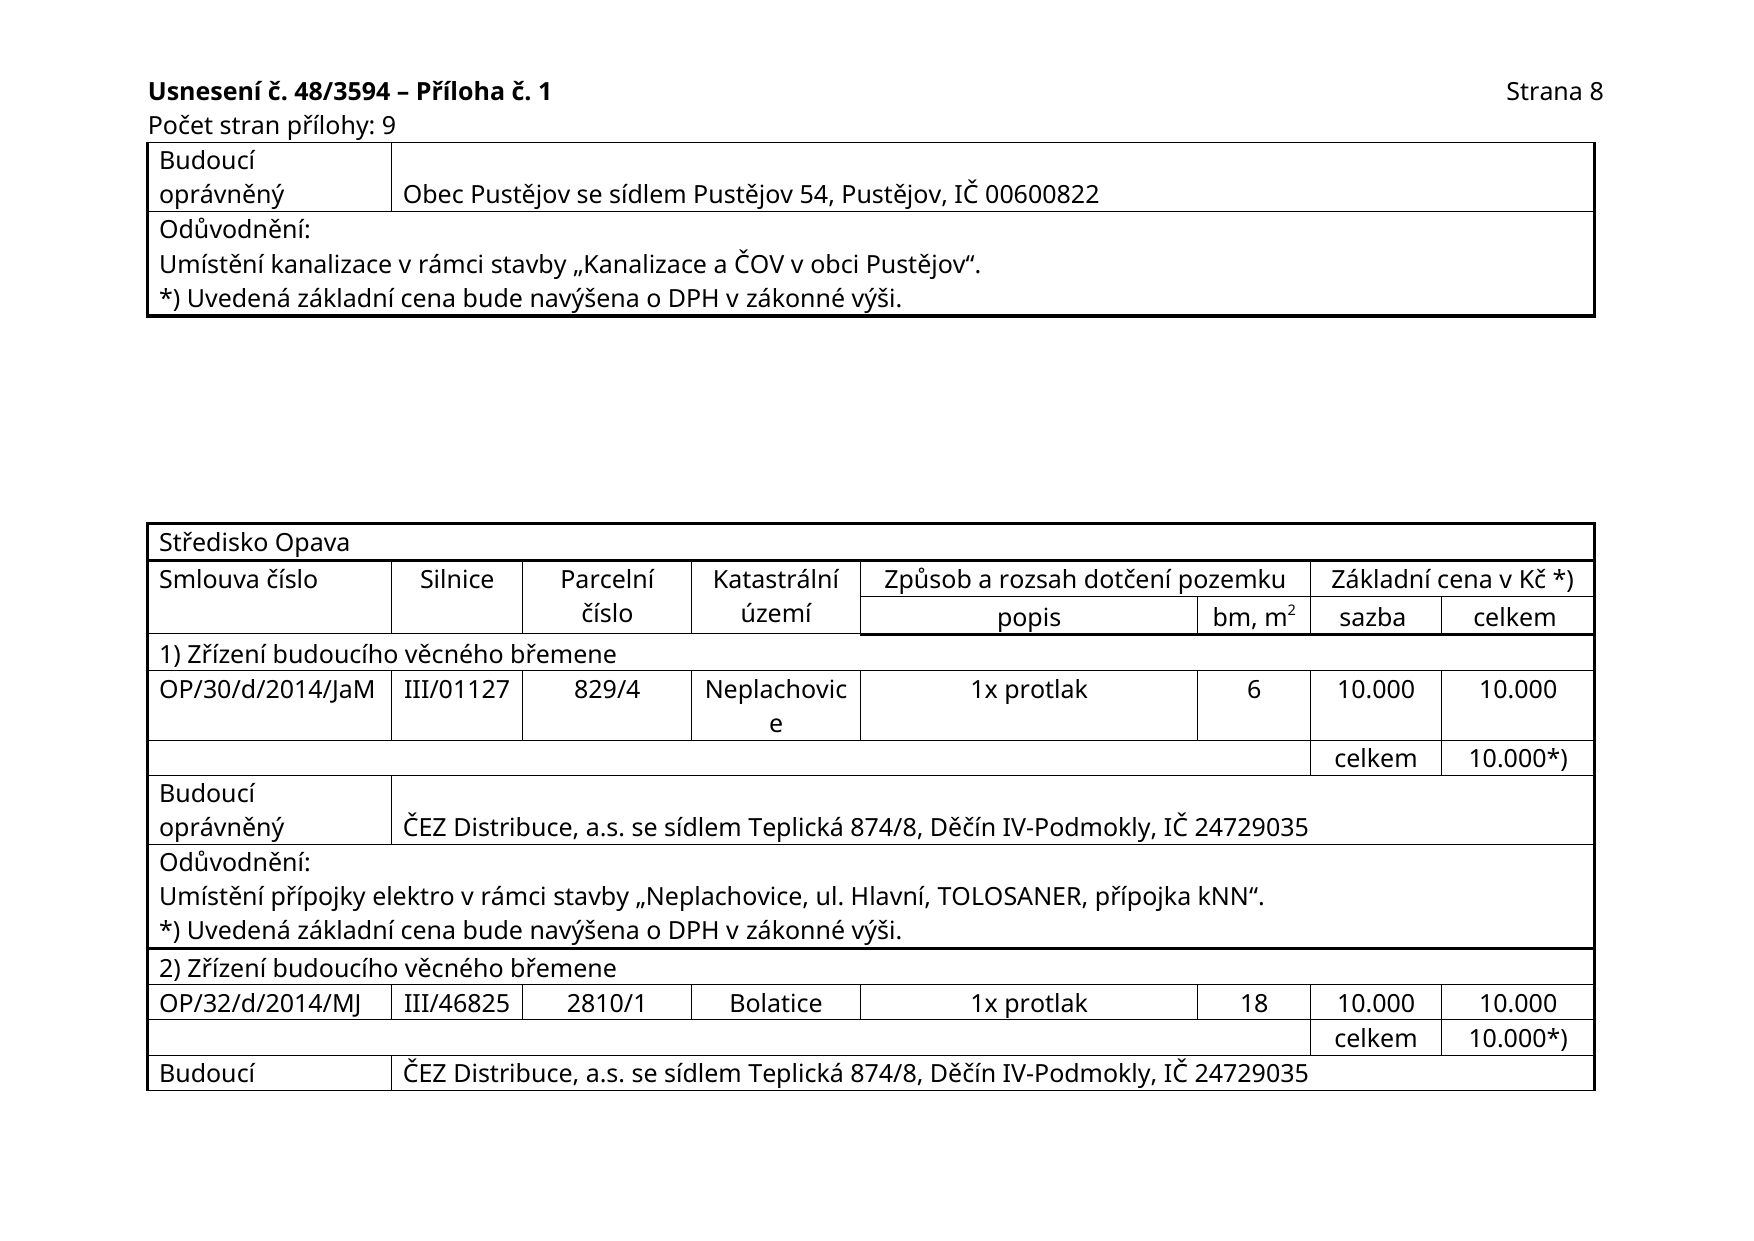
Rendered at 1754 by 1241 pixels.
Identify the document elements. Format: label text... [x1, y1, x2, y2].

table_cell 6 [1198, 671, 1310, 739]
table_cell 829/4 [523, 671, 691, 739]
table_cell Odůvodnění: Umístění kanalizace v rámci stavby „Kanalizace a ČOV v obci Pustějov“. *) Uvedená základní cena bude navýšena o DPH v zákonné výši. [149, 212, 1593, 314]
table_cell ČEZ Distribuce, a.s. se sídlem Teplická 874/8, Děčín IV-Podmokly, IČ 24729035 [392, 1056, 1593, 1089]
table_cell 10.000 [1442, 671, 1593, 739]
table_header Středisko Opava [149, 525, 1593, 559]
table_cell 2810/1 [523, 985, 691, 1019]
table_cell Parcelní číslo [523, 562, 691, 633]
table_cell sazba [1311, 597, 1441, 633]
table_cell 1x protlak [861, 985, 1197, 1019]
table_cell Smlouva číslo [149, 562, 391, 633]
table_cell Katastrální území [692, 562, 860, 633]
table_cell Neplachovice [692, 671, 860, 739]
table_cell bm, m2 [1198, 597, 1310, 633]
table_cell [149, 741, 1310, 775]
table_cell 10.000 [1311, 985, 1441, 1019]
table_cell Budoucí oprávněný [149, 776, 391, 844]
table_cell Odůvodnění: Umístění přípojky elektro v rámci stavby „Neplachovice, ul. Hlavní, TOLOSANER, přípojka kNN“. *) Uvedená základní cena bude navýšena o DPH v zákonné výši. [149, 845, 1593, 947]
table_cell celkem [1311, 1020, 1441, 1054]
table_cell Silnice [392, 562, 522, 633]
table_cell III/46825 [392, 985, 522, 1019]
table_cell celkem [1311, 741, 1441, 775]
table_cell 2) Zřízení budoucího věcného břemene [149, 950, 1593, 984]
table_cell III/01127 [392, 671, 522, 739]
table_cell Bolatice [692, 985, 860, 1019]
table_cell OP/30/d/2014/JaM [149, 671, 391, 739]
table_cell Obec Pustějov se sídlem Pustějov 54, Pustějov, IČ 00600822 [392, 143, 1593, 211]
table_cell popis [861, 597, 1197, 633]
table_cell 10.000 [1442, 985, 1593, 1019]
table_cell 18 [1198, 985, 1310, 1019]
table_cell 10.000*) [1442, 1020, 1593, 1054]
table_cell OP/32/d/2014/MJ [149, 985, 391, 1019]
table_cell Budoucí [149, 1056, 391, 1089]
table_cell 1x protlak [861, 671, 1197, 739]
table_cell Budoucí oprávněný [149, 143, 391, 211]
table_cell [149, 1020, 1310, 1054]
table_cell Základní cena v Kč *) [1311, 562, 1593, 596]
table_cell Způsob a rozsah dotčení pozemku [861, 562, 1310, 596]
table_cell 1) Zřízení budoucího věcného břemene [149, 634, 1593, 670]
table_cell celkem [1442, 597, 1593, 633]
table_cell ČEZ Distribuce, a.s. se sídlem Teplická 874/8, Děčín IV-Podmokly, IČ 24729035 [392, 776, 1593, 844]
table_cell 10.000 [1311, 671, 1441, 739]
table_cell 10.000*) [1442, 741, 1593, 775]
